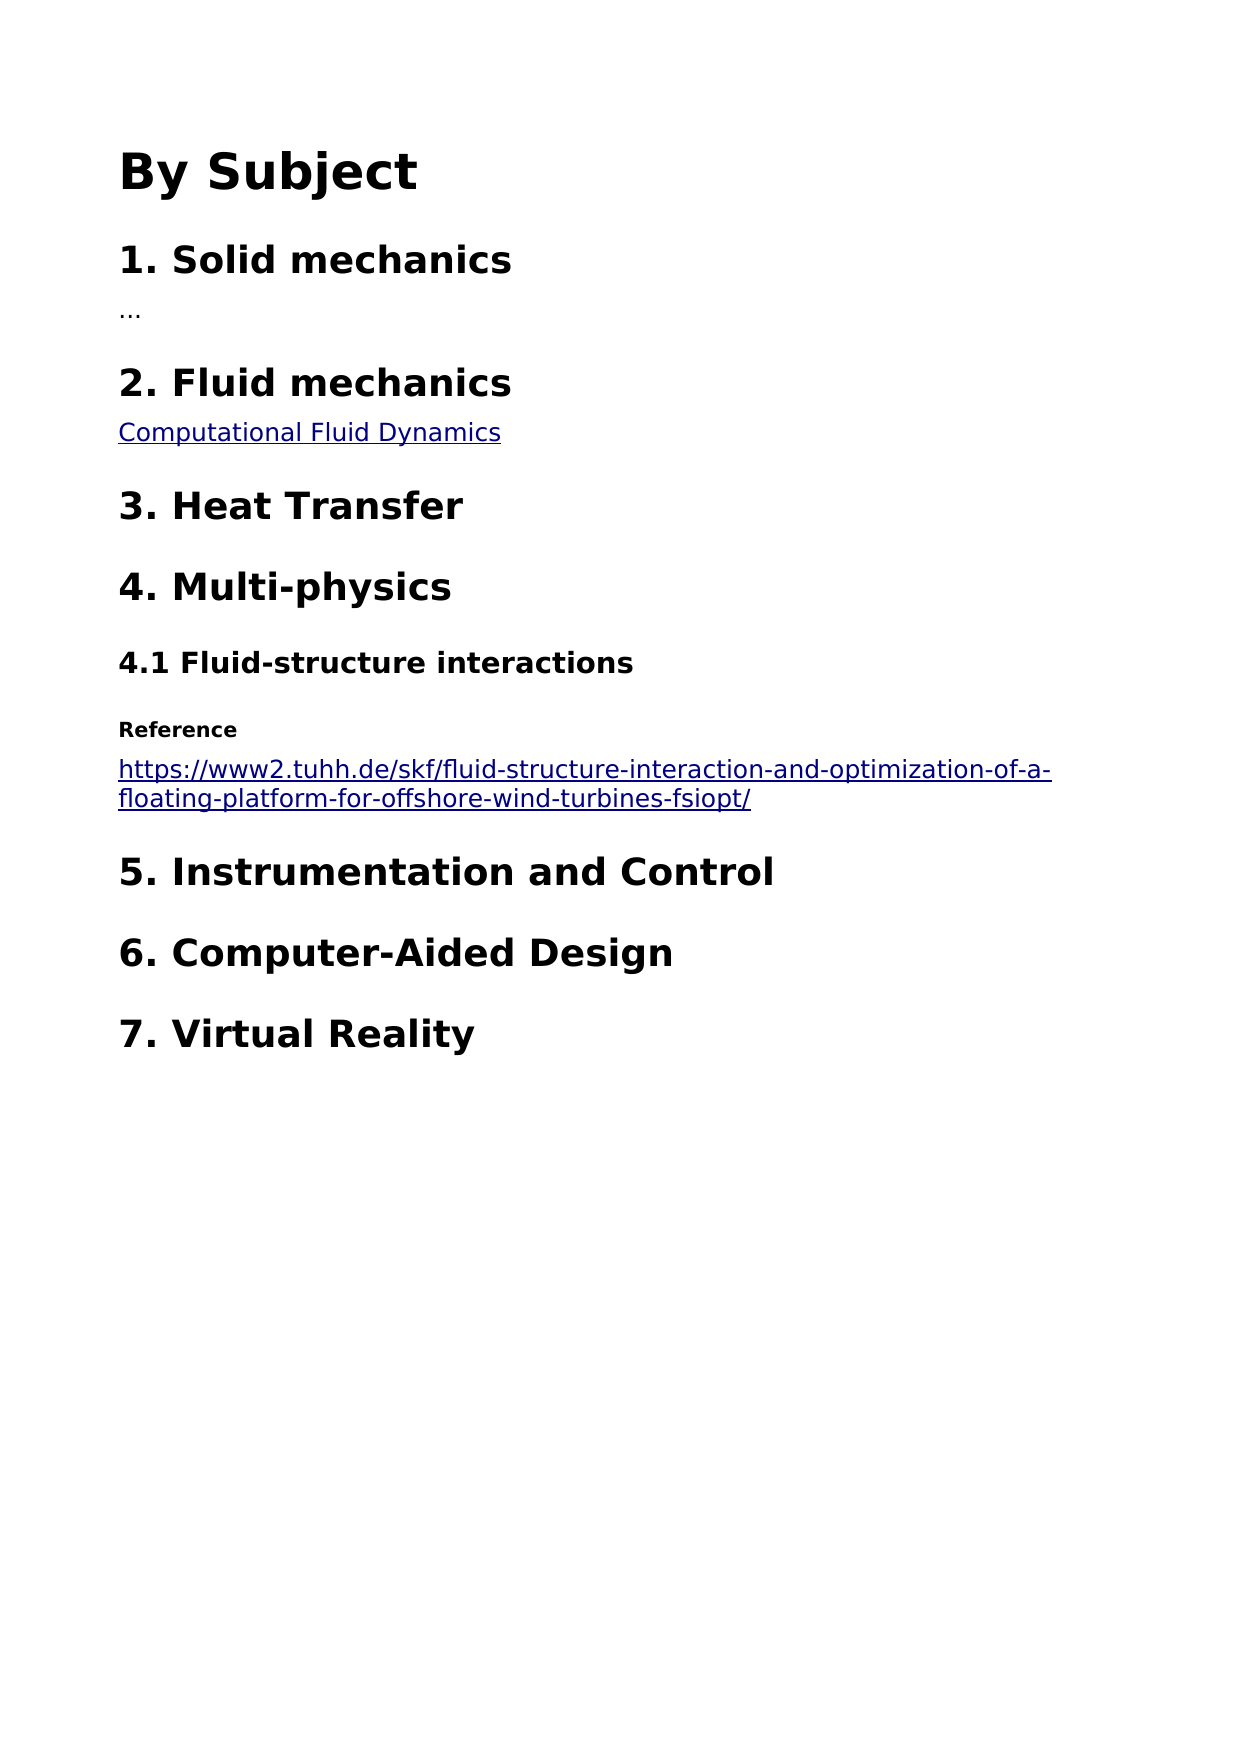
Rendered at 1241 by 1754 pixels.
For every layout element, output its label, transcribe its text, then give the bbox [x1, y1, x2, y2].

subtitle 3. Heat Transfer [118, 484, 1122, 528]
subtitle 4.1 Fluid-structure interactions [118, 647, 1122, 681]
subtitle Reference [118, 718, 1122, 742]
subtitle 1. Solid mechanics [118, 239, 1122, 282]
text ... [118, 295, 1122, 324]
subtitle 5. Instrumentation and Control [118, 851, 1122, 894]
subtitle 6. Computer-Aided Design [118, 932, 1122, 976]
subtitle 2. Fluid mechanics [118, 362, 1122, 405]
text Computational Fluid Dynamics [118, 418, 1122, 447]
subtitle By Subject [118, 143, 1122, 201]
subtitle 7. Virtual Reality [118, 1013, 1122, 1057]
subtitle 4. Multi-physics [118, 566, 1122, 609]
text https://www2.tuhh.de/skf/fluid-structure-interaction-and-optimization-of-a-floating-platform-for-offshore-wind-turbines-fsiopt/ [118, 755, 1122, 813]
